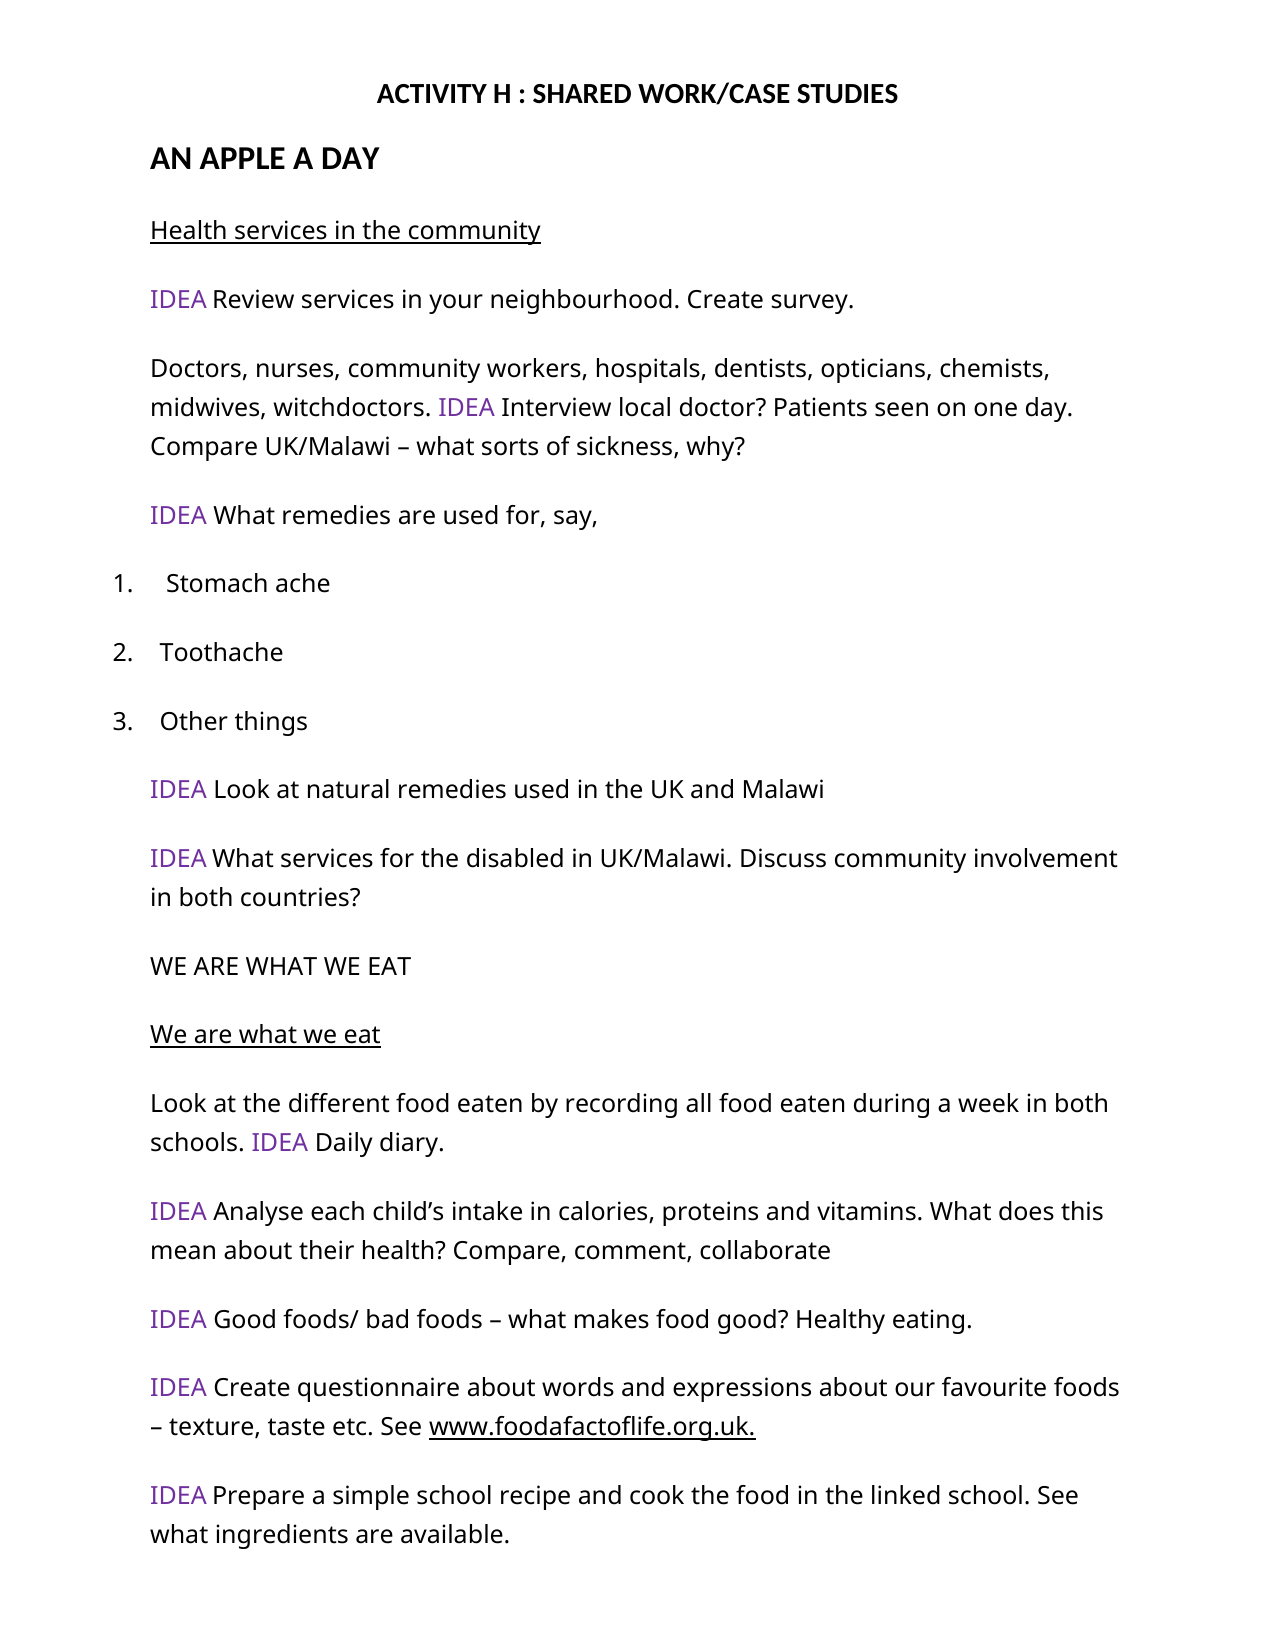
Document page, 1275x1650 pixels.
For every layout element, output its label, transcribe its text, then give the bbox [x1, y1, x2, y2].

text 3. Other things [112, 703, 1125, 737]
text IDEA Create questionnaire about words and expressions about our favourite foods – texture, taste etc. See www.foodafactoflife.org.uk. [150, 1370, 1125, 1443]
text IDEA Analyse each child’s intake in calories, proteins and vitamins. What does this mean about their health? Compare, comment, collaborate [150, 1193, 1125, 1267]
text We are what we eat [150, 1017, 1125, 1051]
text 2. Toothache [112, 634, 1125, 669]
text Health services in the community [150, 213, 1125, 247]
text IDEA What remedies are used for, say, [150, 497, 1125, 531]
text ACTIVITY H : SHARED WORK/CASE STUDIES [150, 75, 1125, 111]
text 1. Stomach ache [112, 566, 1125, 600]
text IDEA Good foods/ bad foods – what makes food good? Healthy eating. [150, 1301, 1125, 1335]
text Look at the different food eaten by recording all food eaten during a week in both schools. IDEA Daily diary. [150, 1086, 1125, 1159]
text WE ARE WHAT WE EAT [150, 948, 1125, 982]
text IDEA What services for the disabled in UK/Malawi. Discuss community involvement in both countries? [150, 841, 1125, 914]
text Doctors, nurses, community workers, hospitals, dentists, opticians, chemists, midwives, witchdoctors. IDEA Interview local doctor? Patients seen on one day. Compare UK/Malawi – what sorts of sickness, why? [150, 350, 1125, 463]
text AN APPLE A DAY [150, 137, 1125, 177]
text IDEA Look at natural remedies used in the UK and Malawi [150, 772, 1125, 806]
text IDEA Prepare a simple school recipe and cook the food in the linked school. See what ingredients are available. [150, 1478, 1125, 1551]
text IDEA Review services in your neighbourhood. Create survey. [150, 282, 1125, 316]
